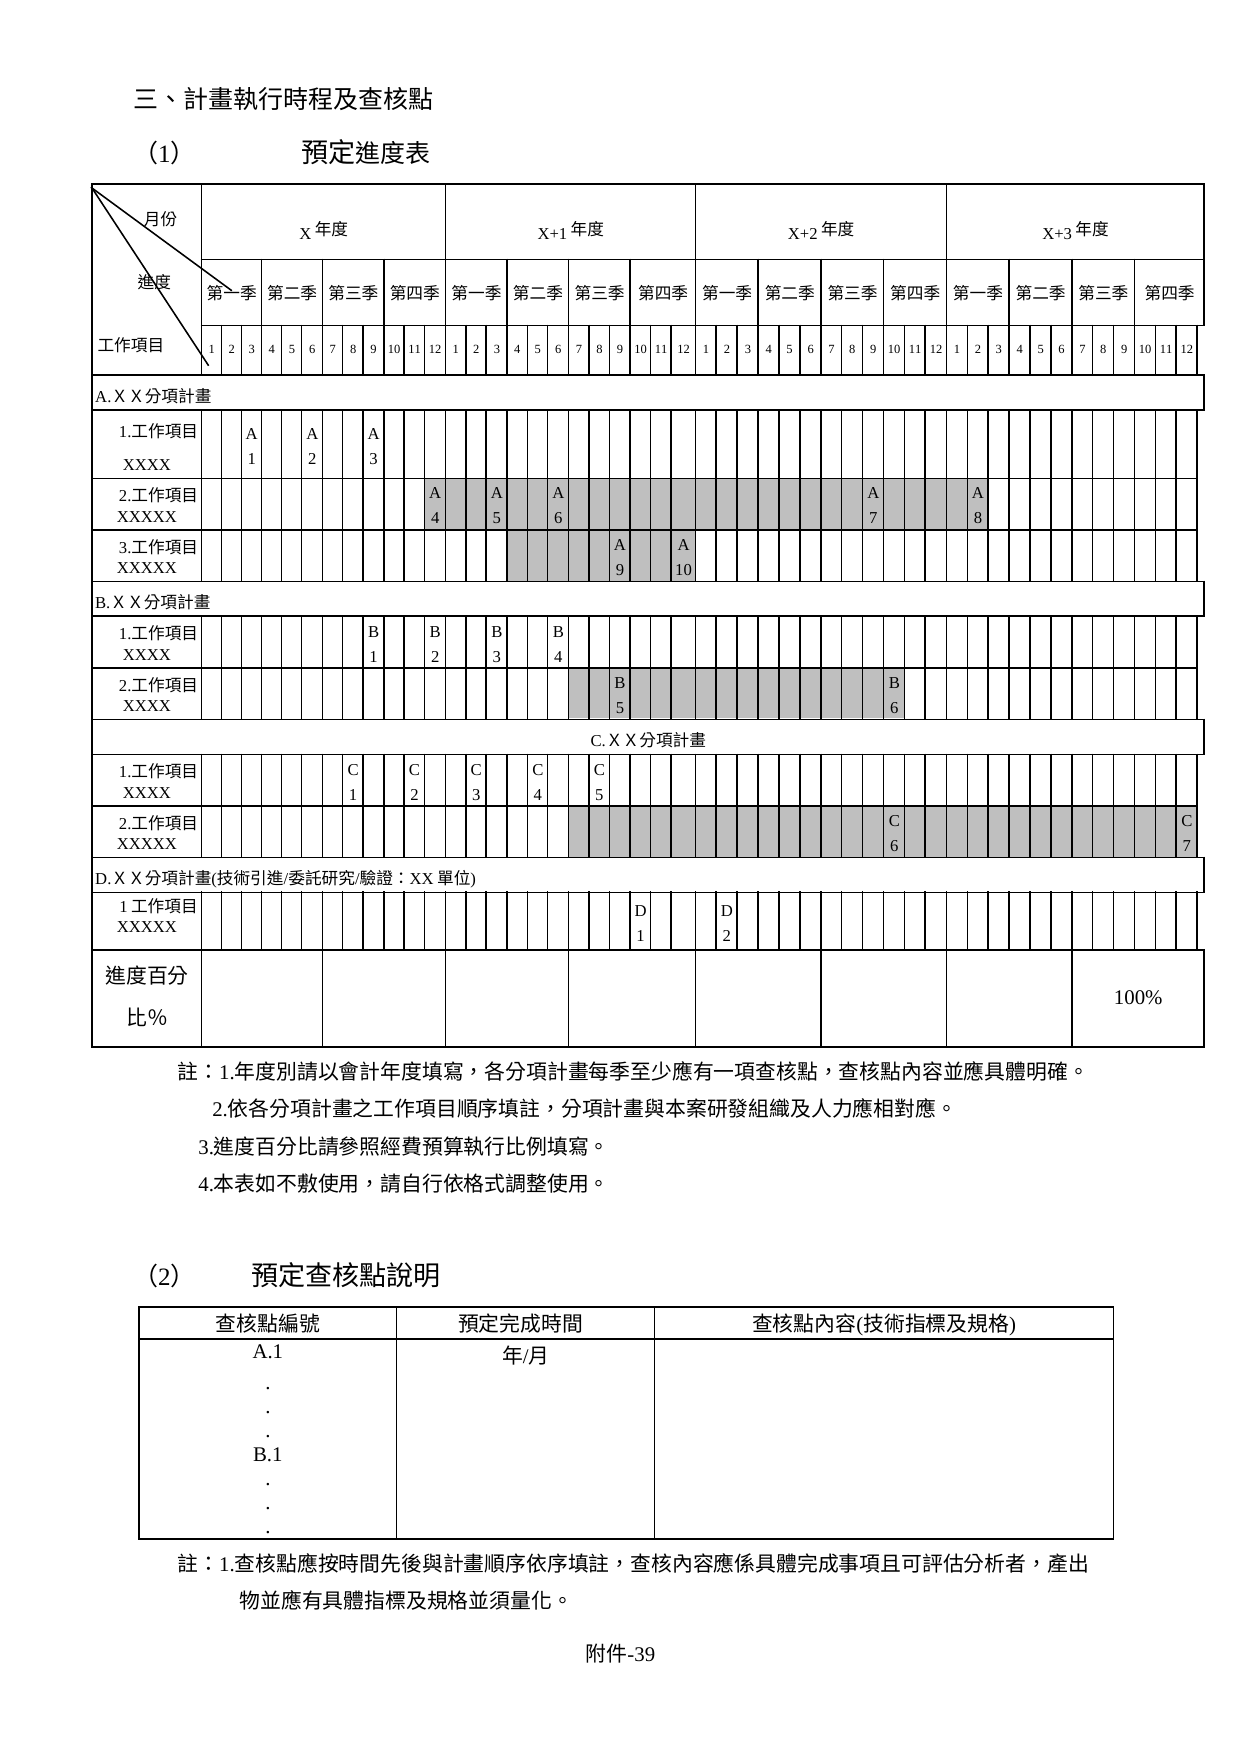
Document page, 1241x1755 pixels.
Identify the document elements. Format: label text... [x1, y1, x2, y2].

table_cell [738, 893, 757, 949]
list 預定查核點說明 [133, 1252, 1107, 1294]
table_cell [738, 531, 757, 581]
table_cell [323, 411, 342, 477]
table_cell 第三季 [323, 260, 383, 324]
table_cell [242, 617, 261, 667]
table_cell [1010, 617, 1029, 667]
table_cell [631, 479, 650, 529]
table_cell [717, 531, 736, 581]
table_cell A9 [610, 531, 629, 581]
table_cell [968, 669, 987, 718]
table_cell [569, 411, 588, 477]
table_cell [302, 531, 322, 581]
table_cell [262, 411, 281, 477]
table_cell [696, 755, 715, 805]
table_cell [446, 479, 465, 529]
table_cell [569, 479, 588, 529]
table_cell [590, 893, 609, 949]
table_cell 4 [759, 326, 778, 374]
table_cell [672, 617, 695, 667]
table_cell 9 [1114, 326, 1134, 374]
table_cell [884, 411, 904, 477]
table_cell . [140, 1394, 396, 1418]
table_cell [446, 669, 465, 718]
table_cell [487, 893, 506, 949]
table_cell [1156, 479, 1175, 529]
table_cell [1114, 755, 1134, 805]
text 註：1.年度別請以會計年度填寫，各分項計畫每季至少應有一項查核點，查核點內容並應具體明確。 [177, 1048, 1107, 1085]
table_cell [397, 1466, 654, 1490]
table_cell [405, 669, 424, 718]
table_cell [487, 669, 506, 718]
subtitle 三、計畫執行時程及查核點 [133, 75, 1107, 117]
table_cell [672, 411, 695, 477]
table_cell [905, 617, 924, 667]
table_cell [1052, 755, 1071, 805]
table_cell . [140, 1370, 396, 1394]
table_cell [302, 893, 322, 949]
table_cell 2.工作項目XXXXX [93, 807, 201, 857]
table_cell 7 [1073, 326, 1092, 374]
table_cell [696, 617, 715, 667]
table_cell 6 [801, 326, 820, 374]
table_cell [631, 531, 650, 581]
table_cell [1093, 755, 1113, 805]
table_cell [222, 807, 241, 857]
table_cell [863, 411, 883, 477]
table_cell [1093, 893, 1113, 949]
table_cell 3 [738, 326, 757, 374]
table_cell [926, 669, 946, 718]
table_cell [696, 531, 715, 581]
table_cell [1052, 893, 1071, 949]
table_cell [1010, 531, 1029, 581]
table_cell 第三季 [822, 260, 883, 324]
table_cell [446, 951, 568, 1046]
table_cell [672, 807, 695, 857]
table_cell C3 [467, 755, 485, 805]
table_cell 11 [905, 326, 924, 374]
table_cell [1093, 531, 1113, 581]
table_cell [508, 479, 527, 529]
table_cell [364, 807, 383, 857]
table_cell [738, 807, 757, 857]
table_cell 第三季 [569, 260, 629, 324]
table_header 查核點內容(技術指標及規格) [655, 1308, 1113, 1338]
table_cell [590, 617, 609, 667]
table_cell [655, 1514, 1113, 1538]
table_cell 1 [446, 326, 465, 374]
text 3.進度百分比請參照經費預算執行比例填寫。 [177, 1123, 1107, 1160]
table_cell [282, 807, 301, 857]
table_cell [1031, 617, 1050, 667]
table_header X年度 [202, 185, 445, 258]
table_cell [1073, 531, 1092, 581]
table_cell [242, 807, 261, 857]
table_cell [780, 411, 799, 477]
table_cell [1198, 617, 1204, 667]
table_cell [222, 479, 241, 529]
table_cell [863, 807, 883, 857]
table_cell [947, 951, 1071, 1046]
table_cell [528, 893, 547, 949]
table_cell [1052, 669, 1071, 718]
table_cell [343, 531, 362, 581]
table_cell [262, 669, 281, 718]
table_cell 9 [364, 326, 383, 374]
table_cell [801, 617, 820, 667]
table_cell [1135, 617, 1155, 667]
table_cell [1010, 669, 1029, 718]
table_cell [1177, 617, 1196, 667]
table_cell [323, 617, 342, 667]
table_cell [282, 669, 301, 718]
table_cell 第一季 [947, 260, 1008, 324]
table_cell [202, 479, 221, 529]
table_cell 8 [343, 326, 362, 374]
table_cell [989, 411, 1008, 477]
table_cell 1 [947, 326, 967, 374]
table_cell [343, 893, 362, 949]
table_cell [905, 531, 924, 581]
table_cell 10 [884, 326, 904, 374]
table_cell [1198, 667, 1204, 718]
table_cell [1093, 807, 1113, 857]
table_cell [759, 411, 778, 477]
table_cell 2.工作項目XXXX [93, 669, 201, 718]
table_cell [947, 893, 967, 949]
table_cell [968, 411, 987, 477]
table_cell B2 [425, 617, 445, 667]
table_cell 12 [926, 326, 946, 374]
table_cell 1工作項目XXXXX [93, 893, 201, 949]
table_cell [672, 479, 695, 529]
table_cell 1.工作項目XXXX [93, 411, 201, 477]
table_cell [425, 755, 445, 805]
table_cell [1156, 893, 1175, 949]
table_cell [323, 669, 342, 718]
table_cell [202, 411, 221, 477]
table_cell 9 [610, 326, 629, 374]
table_cell [610, 617, 629, 667]
table_cell [282, 479, 301, 529]
table_cell [1156, 669, 1175, 718]
table_cell . [140, 1514, 396, 1538]
table_cell [242, 479, 261, 529]
table_cell D1 [631, 893, 650, 949]
table_cell . [140, 1490, 396, 1514]
table_cell [631, 669, 650, 718]
table_cell [651, 531, 670, 581]
table_cell [947, 479, 967, 529]
table_cell [1073, 755, 1092, 805]
table_cell [1156, 807, 1175, 857]
table_cell [1135, 893, 1155, 949]
table_cell 5 [528, 326, 547, 374]
table_cell [655, 1418, 1113, 1442]
table_cell D.ＸＸ分項計畫(技術引進/委託研究/驗證：XX單位) [93, 858, 1203, 891]
table_cell [968, 617, 987, 667]
table_cell [1031, 531, 1050, 581]
table_cell 10 [1135, 326, 1155, 374]
table_cell [528, 411, 547, 477]
table_cell [343, 807, 362, 857]
table_cell [397, 1394, 654, 1418]
table_cell [610, 807, 629, 857]
table_cell [863, 893, 883, 949]
table_cell [385, 669, 403, 718]
table_cell [989, 617, 1008, 667]
table_cell [947, 669, 967, 718]
table_cell 1.工作項目XXXX [93, 755, 201, 805]
table_cell [1031, 893, 1050, 949]
table_cell [282, 531, 301, 581]
table_cell A1 [242, 411, 261, 477]
table_cell C6 [884, 807, 904, 857]
table_cell [343, 479, 362, 529]
table_cell [364, 531, 383, 581]
table_cell [989, 531, 1008, 581]
table_cell [397, 1514, 654, 1538]
table_cell 8 [1093, 326, 1113, 374]
table_cell [467, 893, 485, 949]
table_cell [738, 669, 757, 718]
table_cell 12 [1177, 326, 1196, 374]
table_cell 2 [222, 326, 241, 374]
table_cell [926, 617, 946, 667]
table_cell B6 [884, 669, 904, 718]
table_cell [405, 617, 424, 667]
table_cell [1198, 411, 1204, 477]
table_cell [262, 755, 281, 805]
table_cell 2 [467, 326, 485, 374]
table_cell [446, 893, 465, 949]
table_cell [1177, 893, 1196, 949]
table_cell [467, 531, 485, 581]
table_cell 4 [1010, 326, 1029, 374]
table_header X+2年度 [696, 185, 946, 258]
table_cell [1052, 617, 1071, 667]
table_cell [1093, 411, 1113, 477]
table_cell A5 [487, 479, 506, 529]
table_cell [1135, 479, 1155, 529]
table_cell [610, 755, 629, 805]
table_cell [968, 531, 987, 581]
table_cell [548, 411, 568, 477]
table_cell [1031, 669, 1050, 718]
table_cell [759, 669, 778, 718]
table_cell [905, 669, 924, 718]
table_cell [842, 617, 862, 667]
table_cell [222, 617, 241, 667]
table_cell 12 [672, 326, 695, 374]
table_cell 第一季 [446, 260, 506, 324]
table_cell [822, 531, 841, 581]
table_cell [905, 807, 924, 857]
table_cell [242, 755, 261, 805]
table_cell [610, 893, 629, 949]
table_header X+3年度 [947, 185, 1203, 258]
table_cell [842, 807, 862, 857]
table_cell [905, 755, 924, 805]
table_cell [780, 479, 799, 529]
table_cell [672, 755, 695, 805]
table_cell [672, 669, 695, 718]
table_cell [1135, 531, 1155, 581]
table_cell [801, 411, 820, 477]
table_cell C2 [405, 755, 424, 805]
table_cell [302, 479, 322, 529]
table_cell [222, 531, 241, 581]
table_cell 1 [202, 326, 221, 374]
table_cell 7 [822, 326, 841, 374]
table_cell C4 [528, 755, 547, 805]
table_cell [905, 893, 924, 949]
table_cell [569, 807, 588, 857]
table_cell [655, 1394, 1113, 1418]
table_cell [405, 807, 424, 857]
table_cell [385, 531, 403, 581]
table_cell B5 [610, 669, 629, 718]
table_cell [822, 669, 841, 718]
table_cell [696, 669, 715, 718]
table_cell [1052, 807, 1071, 857]
table_cell [780, 893, 799, 949]
table_cell [202, 531, 221, 581]
table_cell [655, 1340, 1113, 1370]
table_cell [655, 1490, 1113, 1514]
table_cell [262, 807, 281, 857]
table_cell [405, 893, 424, 949]
table_cell [780, 617, 799, 667]
table_cell [780, 755, 799, 805]
table_cell 第一季 [696, 260, 757, 324]
table_cell [1156, 755, 1175, 805]
table_cell [202, 893, 221, 949]
table_cell [968, 807, 987, 857]
table_cell 年/月 [397, 1340, 654, 1370]
table_cell 7 [323, 326, 342, 374]
table_cell [508, 755, 527, 805]
table_cell [1135, 669, 1155, 718]
table_cell 第四季 [1135, 260, 1203, 324]
table_cell [759, 617, 778, 667]
table_cell [1093, 669, 1113, 718]
table_cell [1073, 893, 1092, 949]
table_cell [467, 411, 485, 477]
table_cell [717, 411, 736, 477]
table_cell [262, 617, 281, 667]
table_cell A8 [968, 479, 987, 529]
table_cell [926, 893, 946, 949]
table_cell [947, 755, 967, 805]
table_cell [863, 617, 883, 667]
table_cell [717, 617, 736, 667]
table_cell [1114, 411, 1134, 477]
table_cell 2 [968, 326, 987, 374]
table_cell [717, 479, 736, 529]
table_cell [655, 1442, 1113, 1466]
table_cell [822, 807, 841, 857]
table_cell [528, 807, 547, 857]
table_cell [487, 807, 506, 857]
table_cell [1198, 529, 1204, 581]
table_cell [696, 479, 715, 529]
table_cell C5 [590, 755, 609, 805]
table_cell D2 [717, 893, 736, 949]
table_cell [801, 755, 820, 805]
table_cell [405, 531, 424, 581]
table_cell [548, 893, 568, 949]
table_cell 5 [1031, 326, 1050, 374]
table_cell [1135, 807, 1155, 857]
table_cell A4 [425, 479, 445, 529]
table_cell [467, 669, 485, 718]
table_cell 2 [717, 326, 736, 374]
table_cell [569, 951, 695, 1046]
table_cell [842, 531, 862, 581]
table_cell [905, 479, 924, 529]
table_cell [222, 755, 241, 805]
table_cell [343, 411, 362, 477]
table_cell 1.工作項目XXXX [93, 617, 201, 667]
table_cell [425, 669, 445, 718]
table_cell [282, 411, 301, 477]
table_cell [446, 411, 465, 477]
table_cell 3 [242, 326, 261, 374]
table_cell . [140, 1418, 396, 1442]
table_cell [590, 807, 609, 857]
table_cell [1010, 479, 1029, 529]
table_cell [738, 617, 757, 667]
table_cell [1114, 479, 1134, 529]
table_cell [1073, 617, 1092, 667]
table_cell B4 [548, 617, 568, 667]
table_cell A3 [364, 411, 383, 477]
table_cell [302, 807, 322, 857]
table_cell [302, 617, 322, 667]
table_cell [446, 531, 465, 581]
table_cell [1114, 617, 1134, 667]
table_cell [1135, 755, 1155, 805]
table_cell [405, 479, 424, 529]
table_cell [842, 669, 862, 718]
table_cell [343, 669, 362, 718]
table_cell [738, 479, 757, 529]
table_cell [222, 669, 241, 718]
table_cell [926, 411, 946, 477]
table_cell [1073, 669, 1092, 718]
table_cell [651, 807, 670, 857]
table_cell 9 [863, 326, 883, 374]
table_cell 3 [989, 326, 1008, 374]
table_cell [425, 807, 445, 857]
table_cell [508, 617, 527, 667]
table_cell 11 [405, 326, 424, 374]
table_cell [569, 755, 588, 805]
table_cell 第四季 [631, 260, 695, 324]
table_cell [884, 479, 904, 529]
table_cell [323, 951, 445, 1046]
table_cell [759, 531, 778, 581]
table_cell B.ＸＸ分項計畫 [93, 582, 1203, 615]
table_cell [302, 755, 322, 805]
table_cell [397, 1370, 654, 1394]
table_cell [1177, 669, 1196, 718]
table_cell [717, 807, 736, 857]
table_cell [801, 669, 820, 718]
table_cell [651, 893, 670, 949]
table_cell [759, 893, 778, 949]
table_cell [467, 617, 485, 667]
table_cell 7 [569, 326, 588, 374]
table_cell [926, 531, 946, 581]
table_cell [222, 411, 241, 477]
text 註：1.查核點應按時間先後與計畫順序依序填註，查核內容應係具體完成事項且可評估分析者，產出物並應有具體指標及規格並須量化。 [177, 1540, 1107, 1615]
table_cell [905, 411, 924, 477]
table_cell [1093, 479, 1113, 529]
table_cell [1114, 807, 1134, 857]
table_cell [1177, 479, 1196, 529]
table_cell [631, 755, 650, 805]
table_cell B1 [364, 617, 383, 667]
table_cell [989, 479, 1008, 529]
table_cell 第三季 [1073, 260, 1134, 324]
table_cell 第一季 [202, 260, 261, 324]
table_cell 6 [302, 326, 322, 374]
table_cell [385, 755, 403, 805]
table_cell [696, 807, 715, 857]
table_cell [842, 479, 862, 529]
table_cell [487, 531, 506, 581]
table_cell B3 [487, 617, 506, 667]
table_cell [569, 669, 588, 718]
table_cell [947, 531, 967, 581]
table_cell A7 [863, 479, 883, 529]
table_cell 6 [1052, 326, 1071, 374]
table_cell [302, 669, 322, 718]
table_cell [926, 807, 946, 857]
table_cell 11 [1156, 326, 1175, 374]
table_cell [1031, 479, 1050, 529]
table_header X+1年度 [446, 185, 695, 258]
table_cell [397, 1418, 654, 1442]
table_cell [672, 893, 695, 949]
table_cell [323, 893, 342, 949]
table_cell 10 [385, 326, 403, 374]
table_cell [1073, 479, 1092, 529]
table_cell [738, 411, 757, 477]
table_cell [968, 755, 987, 805]
table_cell [884, 755, 904, 805]
text 2.依各分項計畫之工作項目順序填註，分項計畫與本案研發組織及人力應相對應。 [202, 1085, 1107, 1123]
table_cell [1093, 617, 1113, 667]
table_cell [884, 617, 904, 667]
table_cell 4 [262, 326, 281, 374]
table_cell [385, 617, 403, 667]
table_cell [947, 411, 967, 477]
table_cell [822, 755, 841, 805]
table_cell [1031, 411, 1050, 477]
table_cell [759, 807, 778, 857]
table_cell 進度百分比％ [93, 951, 201, 1046]
table_cell [610, 411, 629, 477]
table_cell [926, 479, 946, 529]
table_cell [1031, 807, 1050, 857]
table_cell B.1 [140, 1442, 396, 1466]
table_cell 1 [696, 326, 715, 374]
table_cell [863, 669, 883, 718]
table_cell [1177, 755, 1196, 805]
table_cell [508, 669, 527, 718]
table_cell [1156, 531, 1175, 581]
table_cell [651, 479, 670, 529]
table_cell 10 [631, 326, 650, 374]
table_cell [822, 479, 841, 529]
table_header 月份 進度 工作項目 [99, 195, 201, 351]
table_cell [842, 411, 862, 477]
table_cell [548, 807, 568, 857]
table_cell 3 [487, 326, 506, 374]
table_cell [1114, 531, 1134, 581]
table_cell 2.工作項目XXXXX [93, 479, 201, 529]
table_cell [989, 755, 1008, 805]
table_cell [631, 617, 650, 667]
table_cell [696, 893, 715, 949]
table_cell [801, 531, 820, 581]
table_cell [242, 669, 261, 718]
table_cell [222, 893, 241, 949]
table_cell [385, 411, 403, 477]
table_cell [863, 531, 883, 581]
table_cell [801, 479, 820, 529]
table_cell [508, 411, 527, 477]
table_cell [1010, 807, 1029, 857]
table_cell [467, 807, 485, 857]
table_cell [989, 893, 1008, 949]
table_header 月份 進度 工作項目 [93, 185, 201, 266]
table_cell [528, 669, 547, 718]
table_cell [926, 755, 946, 805]
table_cell [364, 755, 383, 805]
table_cell [590, 411, 609, 477]
table_cell 第二季 [759, 260, 820, 324]
table_cell [968, 893, 987, 949]
table_cell [282, 755, 301, 805]
table_cell [242, 893, 261, 949]
table_cell [651, 617, 670, 667]
table_cell [884, 531, 904, 581]
table_cell C1 [343, 755, 362, 805]
table_cell [528, 479, 547, 529]
table_cell [323, 807, 342, 857]
table_cell A10 [672, 531, 695, 581]
table_cell [262, 531, 281, 581]
table_cell [508, 531, 527, 581]
table_cell [548, 755, 568, 805]
table_cell [548, 531, 568, 581]
table_cell [759, 755, 778, 805]
table_cell [610, 479, 629, 529]
table_cell [1198, 893, 1204, 949]
table_cell [590, 531, 609, 581]
table_cell [343, 617, 362, 667]
table_cell [528, 617, 547, 667]
table_cell [323, 531, 342, 581]
table_cell [590, 669, 609, 718]
table_cell [446, 807, 465, 857]
table_cell [1010, 893, 1029, 949]
table_cell [569, 531, 588, 581]
table_cell C.ＸＸ分項計畫 [93, 720, 1203, 753]
table_cell [487, 755, 506, 805]
table_cell [863, 755, 883, 805]
table_cell [989, 669, 1008, 718]
table_cell . [140, 1466, 396, 1490]
table_cell [202, 755, 221, 805]
table_cell [446, 755, 465, 805]
table_cell 3.工作項目XXXXX [93, 531, 201, 581]
table_cell 5 [282, 326, 301, 374]
list 預定進度表 [133, 129, 1107, 171]
table_cell [425, 411, 445, 477]
table_cell [467, 479, 485, 529]
table_cell [651, 669, 670, 718]
table_cell 11 [651, 326, 670, 374]
table_cell [989, 807, 1008, 857]
table_cell [364, 669, 383, 718]
table_cell [717, 755, 736, 805]
table_cell 第二季 [262, 260, 322, 324]
table_cell [1198, 478, 1204, 529]
table_cell [1010, 755, 1029, 805]
table_cell [631, 807, 650, 857]
table_header 查核點編號 [140, 1308, 396, 1338]
table_cell [1135, 411, 1155, 477]
table_cell 5 [780, 326, 799, 374]
table_cell [842, 893, 862, 949]
table_cell [425, 893, 445, 949]
table_cell [282, 893, 301, 949]
table_cell [655, 1370, 1113, 1394]
table_cell [262, 479, 281, 529]
table_cell [528, 531, 547, 581]
table_cell [801, 807, 820, 857]
table_cell [202, 951, 322, 1046]
table_cell [1198, 755, 1204, 805]
table_cell [405, 411, 424, 477]
table_header 月份 進度 工作項目 [93, 193, 201, 374]
table_header 預定完成時間 [397, 1308, 654, 1338]
table_cell 12 [425, 326, 445, 374]
table_cell [696, 411, 715, 477]
table_cell [822, 411, 841, 477]
table_cell [696, 951, 820, 1046]
table_cell [759, 479, 778, 529]
table_cell [780, 807, 799, 857]
table_cell [1052, 479, 1071, 529]
table_cell 100% [1073, 951, 1203, 1046]
table_cell [947, 807, 967, 857]
table_cell [397, 1442, 654, 1466]
table_cell 8 [590, 326, 609, 374]
table_cell [202, 807, 221, 857]
table_cell A.1 [140, 1340, 396, 1370]
table_cell [282, 617, 301, 667]
table_cell [385, 479, 403, 529]
table_cell C7 [1177, 807, 1196, 857]
table_cell [1177, 411, 1196, 477]
table_cell A6 [548, 479, 568, 529]
table_cell [202, 617, 221, 667]
table_cell [1156, 617, 1175, 667]
table_cell [738, 755, 757, 805]
table_cell [508, 893, 527, 949]
table_cell [242, 531, 261, 581]
table_cell [1073, 807, 1092, 857]
table_cell 4 [508, 326, 527, 374]
table_cell [780, 531, 799, 581]
table_cell 第四季 [385, 260, 445, 324]
table_cell [323, 479, 342, 529]
table_cell [1052, 411, 1071, 477]
table_cell [397, 1490, 654, 1514]
table_cell 6 [548, 326, 568, 374]
table_cell [822, 617, 841, 667]
table_cell 第四季 [884, 260, 946, 324]
table_cell [446, 617, 465, 667]
table_cell [1156, 411, 1175, 477]
table_cell [1010, 411, 1029, 477]
table_cell [651, 411, 670, 477]
table_cell [569, 893, 588, 949]
table_cell [548, 669, 568, 718]
table_cell 第二季 [1010, 260, 1071, 324]
table_cell 第二季 [508, 260, 568, 324]
table_cell [717, 669, 736, 718]
table_cell [425, 531, 445, 581]
table_cell [364, 479, 383, 529]
table_cell 8 [842, 326, 862, 374]
table_cell [631, 411, 650, 477]
table_cell [1114, 893, 1134, 949]
table_cell [202, 669, 221, 718]
table_cell [1052, 531, 1071, 581]
table_cell [385, 807, 403, 857]
table_cell A2 [302, 411, 322, 477]
table_cell [262, 893, 281, 949]
table_cell [842, 755, 862, 805]
table_cell [364, 893, 383, 949]
table_cell [487, 411, 506, 477]
table_cell [508, 807, 527, 857]
table_cell [1031, 755, 1050, 805]
table_cell [1177, 531, 1196, 581]
table_cell [822, 893, 841, 949]
table_cell [655, 1466, 1113, 1490]
text 4.本表如不敷使用，請自行依格式調整使用。 [177, 1160, 1107, 1198]
table_cell [801, 893, 820, 949]
table_cell [569, 617, 588, 667]
table_cell [590, 479, 609, 529]
table_cell [385, 893, 403, 949]
table_cell [1198, 805, 1204, 857]
table_cell [780, 669, 799, 718]
table_cell A.ＸＸ分項計畫 [93, 376, 1203, 409]
table_cell [1073, 411, 1092, 477]
table_cell [884, 893, 904, 949]
table_cell [1198, 326, 1204, 374]
table_cell [323, 755, 342, 805]
table_cell [651, 755, 670, 805]
table_cell [1114, 669, 1134, 718]
table_cell [822, 951, 946, 1046]
table_cell [947, 617, 967, 667]
